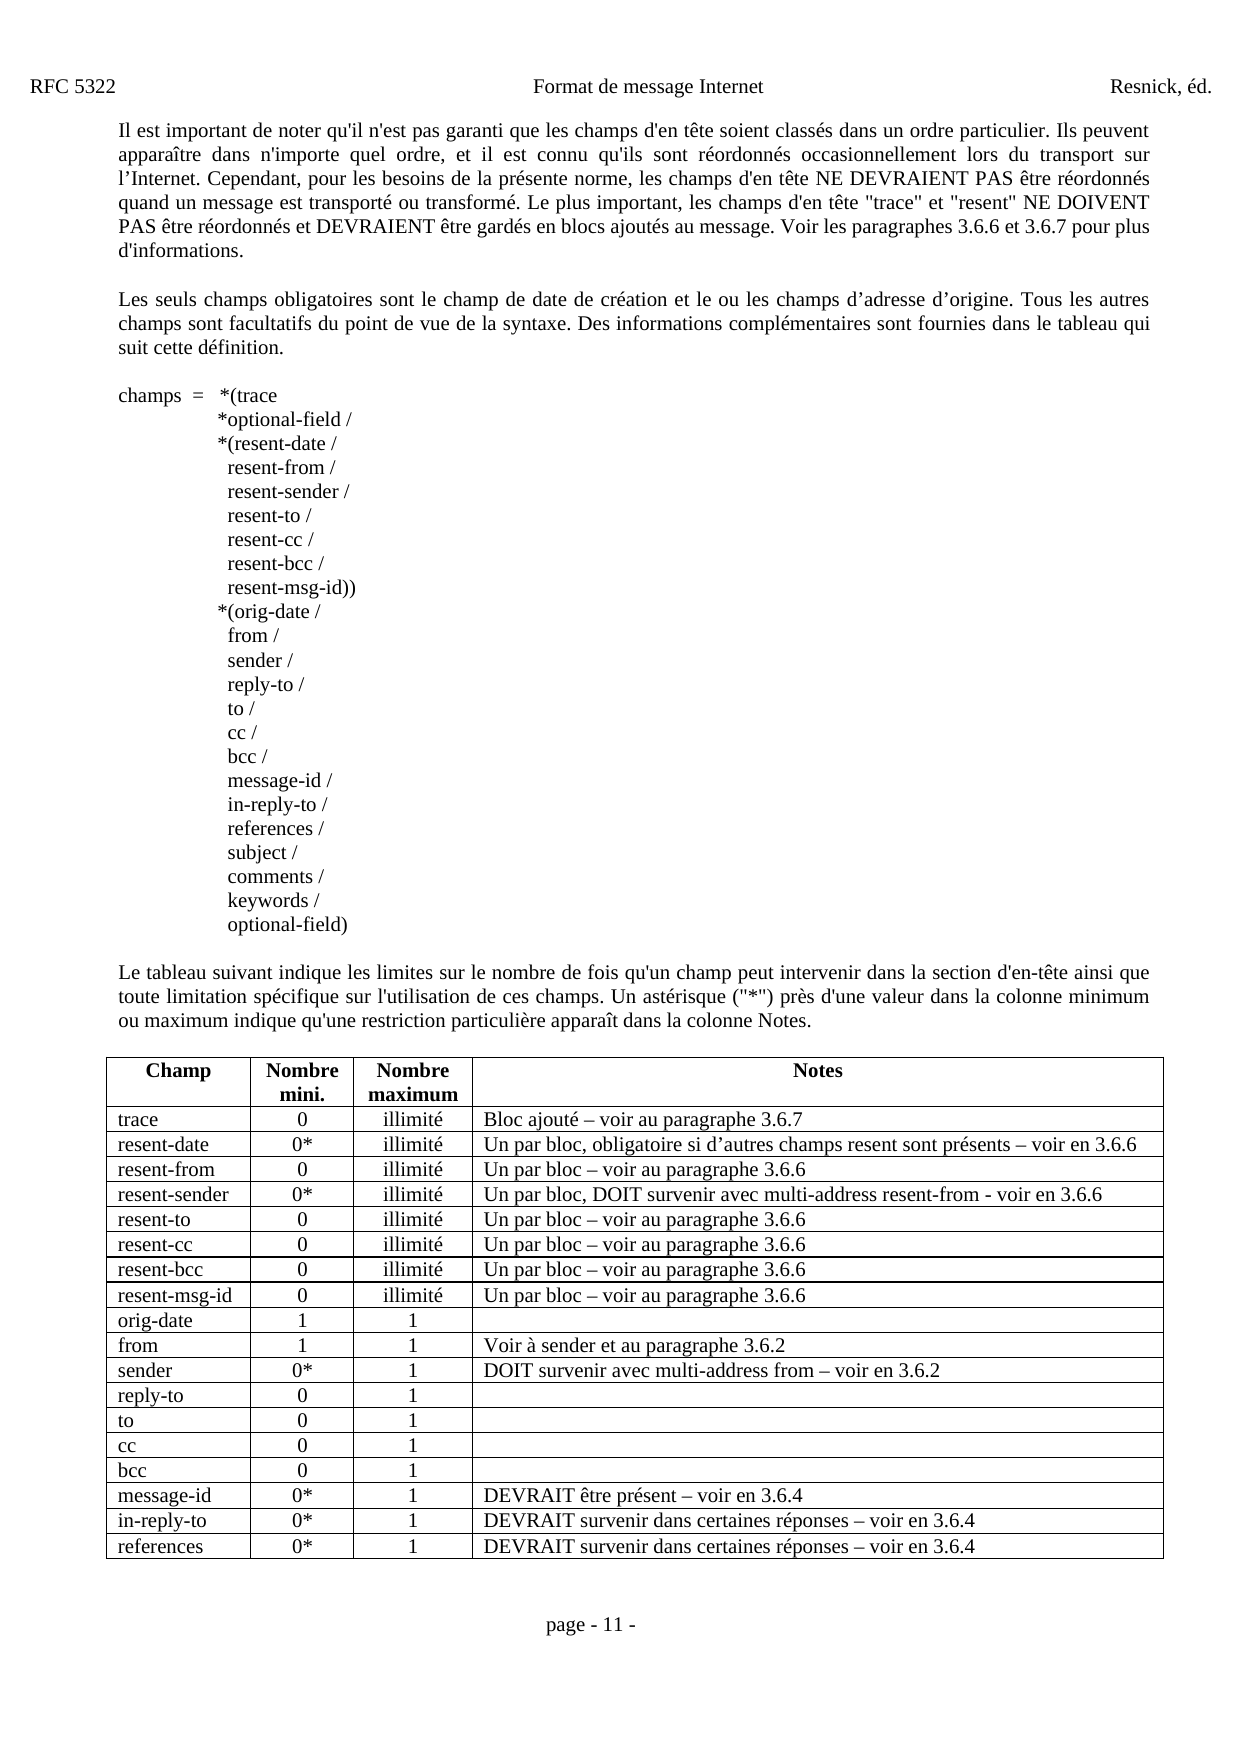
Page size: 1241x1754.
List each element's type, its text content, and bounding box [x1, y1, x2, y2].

table_cell resent-from [107, 1157, 250, 1181]
table_cell in-reply-to [107, 1509, 250, 1532]
text resent-cc / [118, 527, 1152, 551]
text bcc / [118, 744, 1152, 768]
text *optional-field / [118, 407, 1152, 431]
table_cell 1 [354, 1433, 472, 1457]
text cc / [118, 720, 1152, 744]
table_cell 1 [354, 1333, 472, 1357]
table_cell illimité [354, 1283, 472, 1307]
table_cell 0* [251, 1534, 353, 1558]
text resent-from / [118, 455, 1152, 479]
table_cell 1 [354, 1408, 472, 1432]
text *(orig-date / [118, 599, 1152, 623]
table_cell Voir à sender et au paragraphe 3.6.2 [473, 1333, 1163, 1357]
table_cell Un par bloc – voir au paragraphe 3.6.6 [473, 1207, 1163, 1231]
table_cell cc [107, 1433, 250, 1457]
table_cell bcc [107, 1458, 250, 1482]
table_cell from [107, 1333, 250, 1357]
table_cell 0* [251, 1509, 353, 1532]
text message-id / [118, 768, 1152, 792]
text resent-msg-id)) [118, 575, 1152, 599]
table_cell 0 [251, 1283, 353, 1307]
table_cell 1 [354, 1534, 472, 1558]
table_header Champ [107, 1058, 250, 1106]
table_cell 1 [354, 1358, 472, 1382]
text *(resent-date / [118, 431, 1152, 455]
text sender / [118, 647, 1152, 672]
table_cell 0 [251, 1258, 353, 1281]
table_cell [473, 1408, 1163, 1432]
table_cell illimité [354, 1182, 472, 1206]
table_cell 0 [251, 1458, 353, 1482]
table_cell illimité [354, 1157, 472, 1181]
text Il est important de noter qu'il n'est pas garanti que les champs d'en tête soient classés dans un ordre particulier. Ils peuvent apparaître dans n'importe quel ordre, et il est connu qu'ils sont réordonnés occasionnellement lors du transport sur l’Internet. Cependant, pour les besoins de la présente norme, les champs d'en tête NE DEVRAIENT PAS être réordonnés quand un message est transporté ou transformé. Le plus important, les champs d'en tête "trace" et "resent" NE DOIVENT PAS être réordonnés et DEVRAIENT être gardés en blocs ajoutés au message. Voir les paragraphes 3.6.6 et 3.6.7 pour plus d'informations. [118, 118, 1152, 262]
table_cell Un par bloc – voir au paragraphe 3.6.6 [473, 1232, 1163, 1256]
table_cell resent-sender [107, 1182, 250, 1206]
table_cell Un par bloc, DOIT survenir avec multi-address resent-from - voir en 3.6.6 [473, 1182, 1163, 1206]
table_cell resent-msg-id [107, 1283, 250, 1307]
text in-reply-to / [118, 792, 1152, 816]
table_cell Un par bloc, obligatoire si d’autres champs resent sont présents – voir en 3.6.6 [473, 1132, 1163, 1156]
table_cell 1 [354, 1509, 472, 1532]
table_cell DEVRAIT survenir dans certaines réponses – voir en 3.6.4 [473, 1509, 1163, 1532]
table_cell references [107, 1534, 250, 1558]
table_cell 0 [251, 1107, 353, 1131]
table_cell 0 [251, 1232, 353, 1256]
table_cell 0 [251, 1408, 353, 1432]
table_cell 0* [251, 1182, 353, 1206]
table_cell 0 [251, 1383, 353, 1407]
table_cell [473, 1308, 1163, 1332]
table_cell Bloc ajouté – voir au paragraphe 3.6.7 [473, 1107, 1163, 1131]
text resent-to / [118, 503, 1152, 527]
table_cell 0 [251, 1207, 353, 1231]
table_cell illimité [354, 1132, 472, 1156]
table_cell [473, 1433, 1163, 1457]
table_cell to [107, 1408, 250, 1432]
text resent-bcc / [118, 551, 1152, 575]
table_cell 0* [251, 1132, 353, 1156]
table_cell resent-bcc [107, 1258, 250, 1281]
text from / [118, 623, 1152, 647]
table_cell illimité [354, 1107, 472, 1131]
text subject / [118, 840, 1152, 864]
table_cell 1 [251, 1333, 353, 1357]
table_cell 0* [251, 1358, 353, 1382]
text comments / [118, 864, 1152, 888]
table_cell illimité [354, 1207, 472, 1231]
table_cell DOIT survenir avec multi-address from – voir en 3.6.2 [473, 1358, 1163, 1382]
table_cell sender [107, 1358, 250, 1382]
text references / [118, 816, 1152, 840]
table_cell Un par bloc – voir au paragraphe 3.6.6 [473, 1283, 1163, 1307]
table_cell resent-date [107, 1132, 250, 1156]
table_cell [473, 1458, 1163, 1482]
table_header Notes [473, 1058, 1163, 1106]
text optional-field) [118, 912, 1152, 936]
table_header Nombre maximum [354, 1058, 472, 1106]
table_cell 0 [251, 1157, 353, 1181]
table_cell orig-date [107, 1308, 250, 1332]
table_cell message-id [107, 1483, 250, 1507]
text reply-to / [118, 672, 1152, 696]
text to / [118, 696, 1152, 720]
text Le tableau suivant indique les limites sur le nombre de fois qu'un champ peut intervenir dans la section d'en-tête ainsi que toute limitation spécifique sur l'utilisation de ces champs. Un astérisque ("*") près d'une valeur dans la colonne minimum ou maximum indique qu'une restriction particulière apparaît dans la colonne Notes. [118, 960, 1152, 1032]
table_cell resent-to [107, 1207, 250, 1231]
text keywords / [118, 888, 1152, 912]
table_cell 1 [354, 1308, 472, 1332]
table_cell resent-cc [107, 1232, 250, 1256]
table_cell 1 [354, 1458, 472, 1482]
table_cell [473, 1383, 1163, 1407]
table_cell 1 [354, 1383, 472, 1407]
text champs = *(trace [118, 383, 1152, 407]
table_cell Un par bloc – voir au paragraphe 3.6.6 [473, 1157, 1163, 1181]
table_cell trace [107, 1107, 250, 1131]
table_cell Un par bloc – voir au paragraphe 3.6.6 [473, 1258, 1163, 1281]
table_cell 1 [251, 1308, 353, 1332]
table_cell 0 [251, 1433, 353, 1457]
table_cell DEVRAIT être présent – voir en 3.6.4 [473, 1483, 1163, 1507]
table_cell reply-to [107, 1383, 250, 1407]
table_cell 0* [251, 1483, 353, 1507]
table_cell 1 [354, 1483, 472, 1507]
table_cell illimité [354, 1258, 472, 1281]
text Les seuls champs obligatoires sont le champ de date de création et le ou les champs d’adresse d’origine. Tous les autres champs sont facultatifs du point de vue de la syntaxe. Des informations complémentaires sont fournies dans le tableau qui suit cette définition. [118, 287, 1152, 359]
table_header Nombre mini. [251, 1058, 353, 1106]
table_cell illimité [354, 1232, 472, 1256]
table_cell DEVRAIT survenir dans certaines réponses – voir en 3.6.4 [473, 1534, 1163, 1558]
text resent-sender / [118, 479, 1152, 503]
